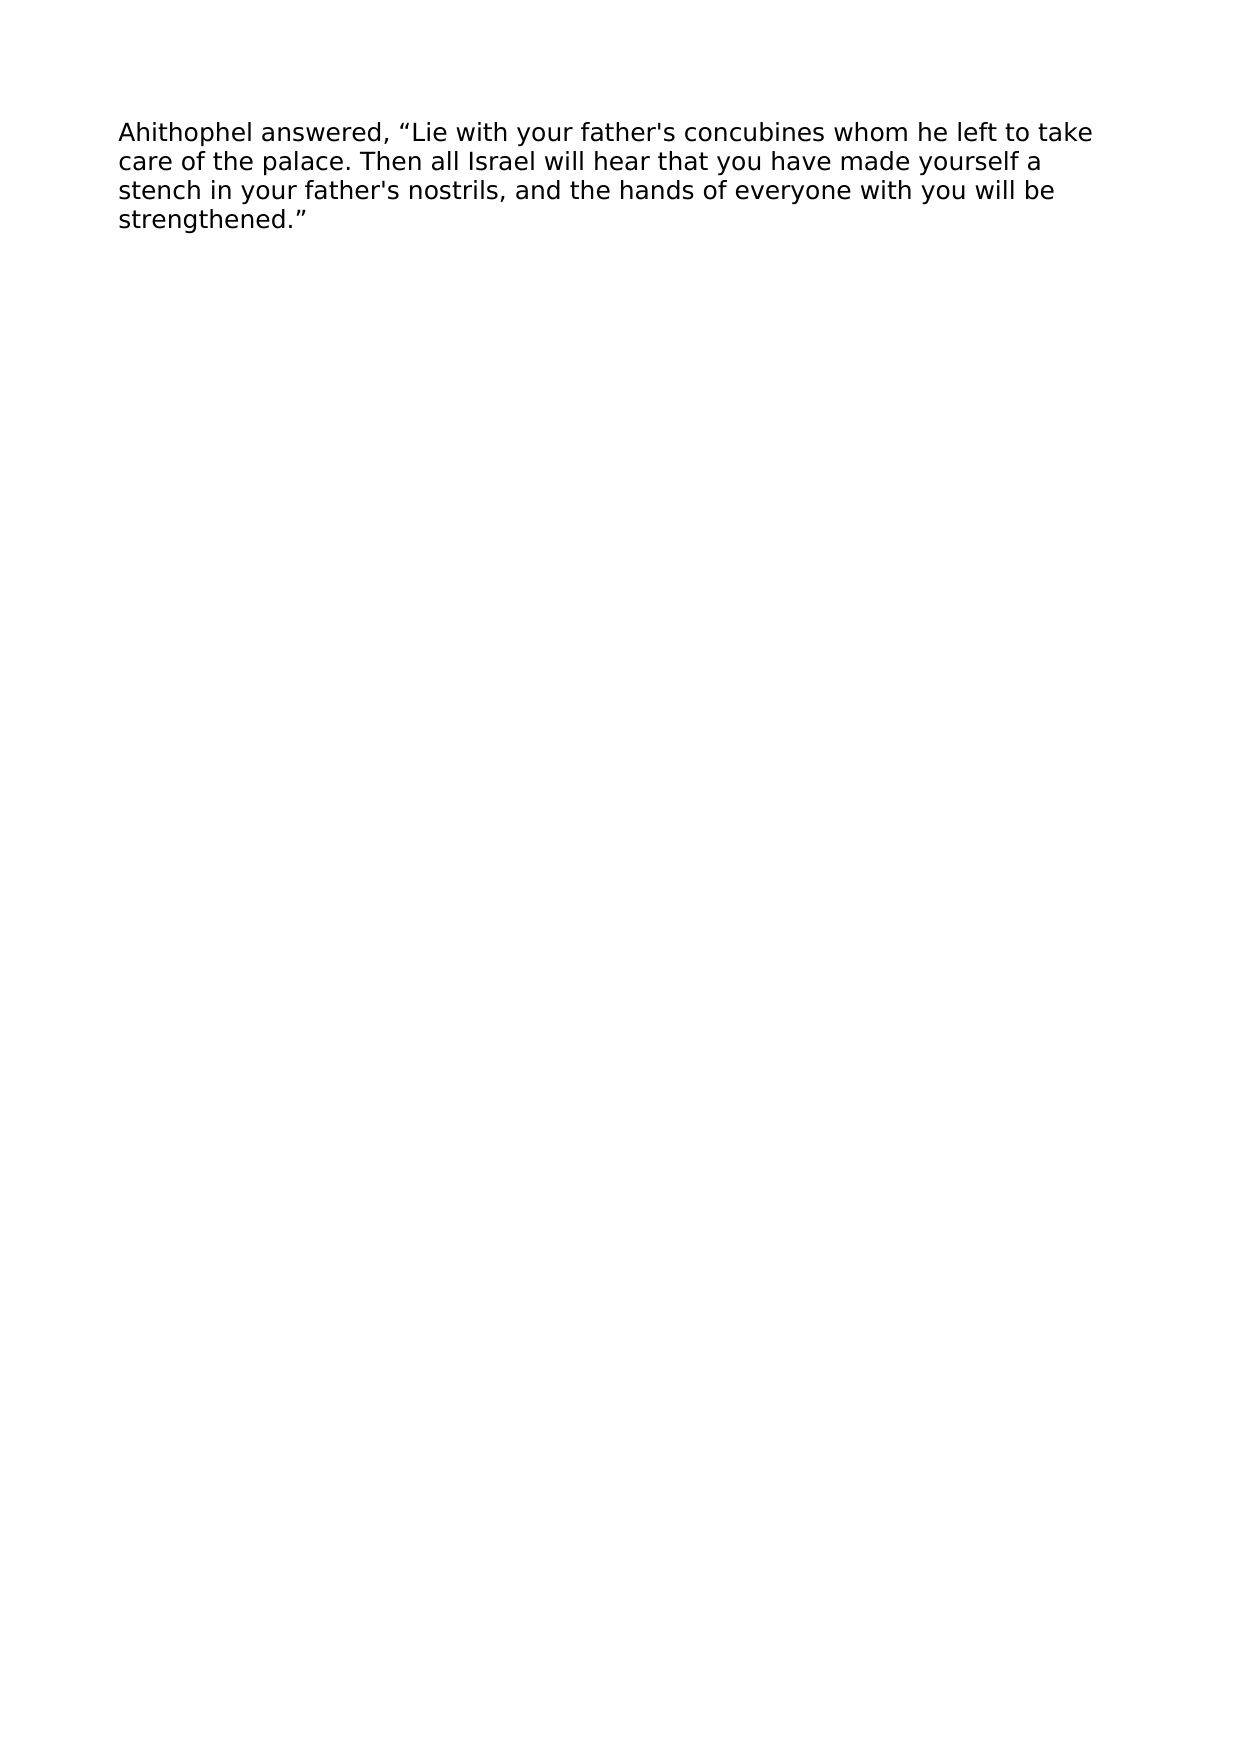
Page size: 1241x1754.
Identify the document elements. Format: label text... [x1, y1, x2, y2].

text Ahithophel answered, “Lie with your father's concubines whom he left to take care of the palace. Then all Israel will hear that you have made yourself a stench in your father's nostrils, and the hands of everyone with you will be strengthened.” [118, 118, 1122, 235]
